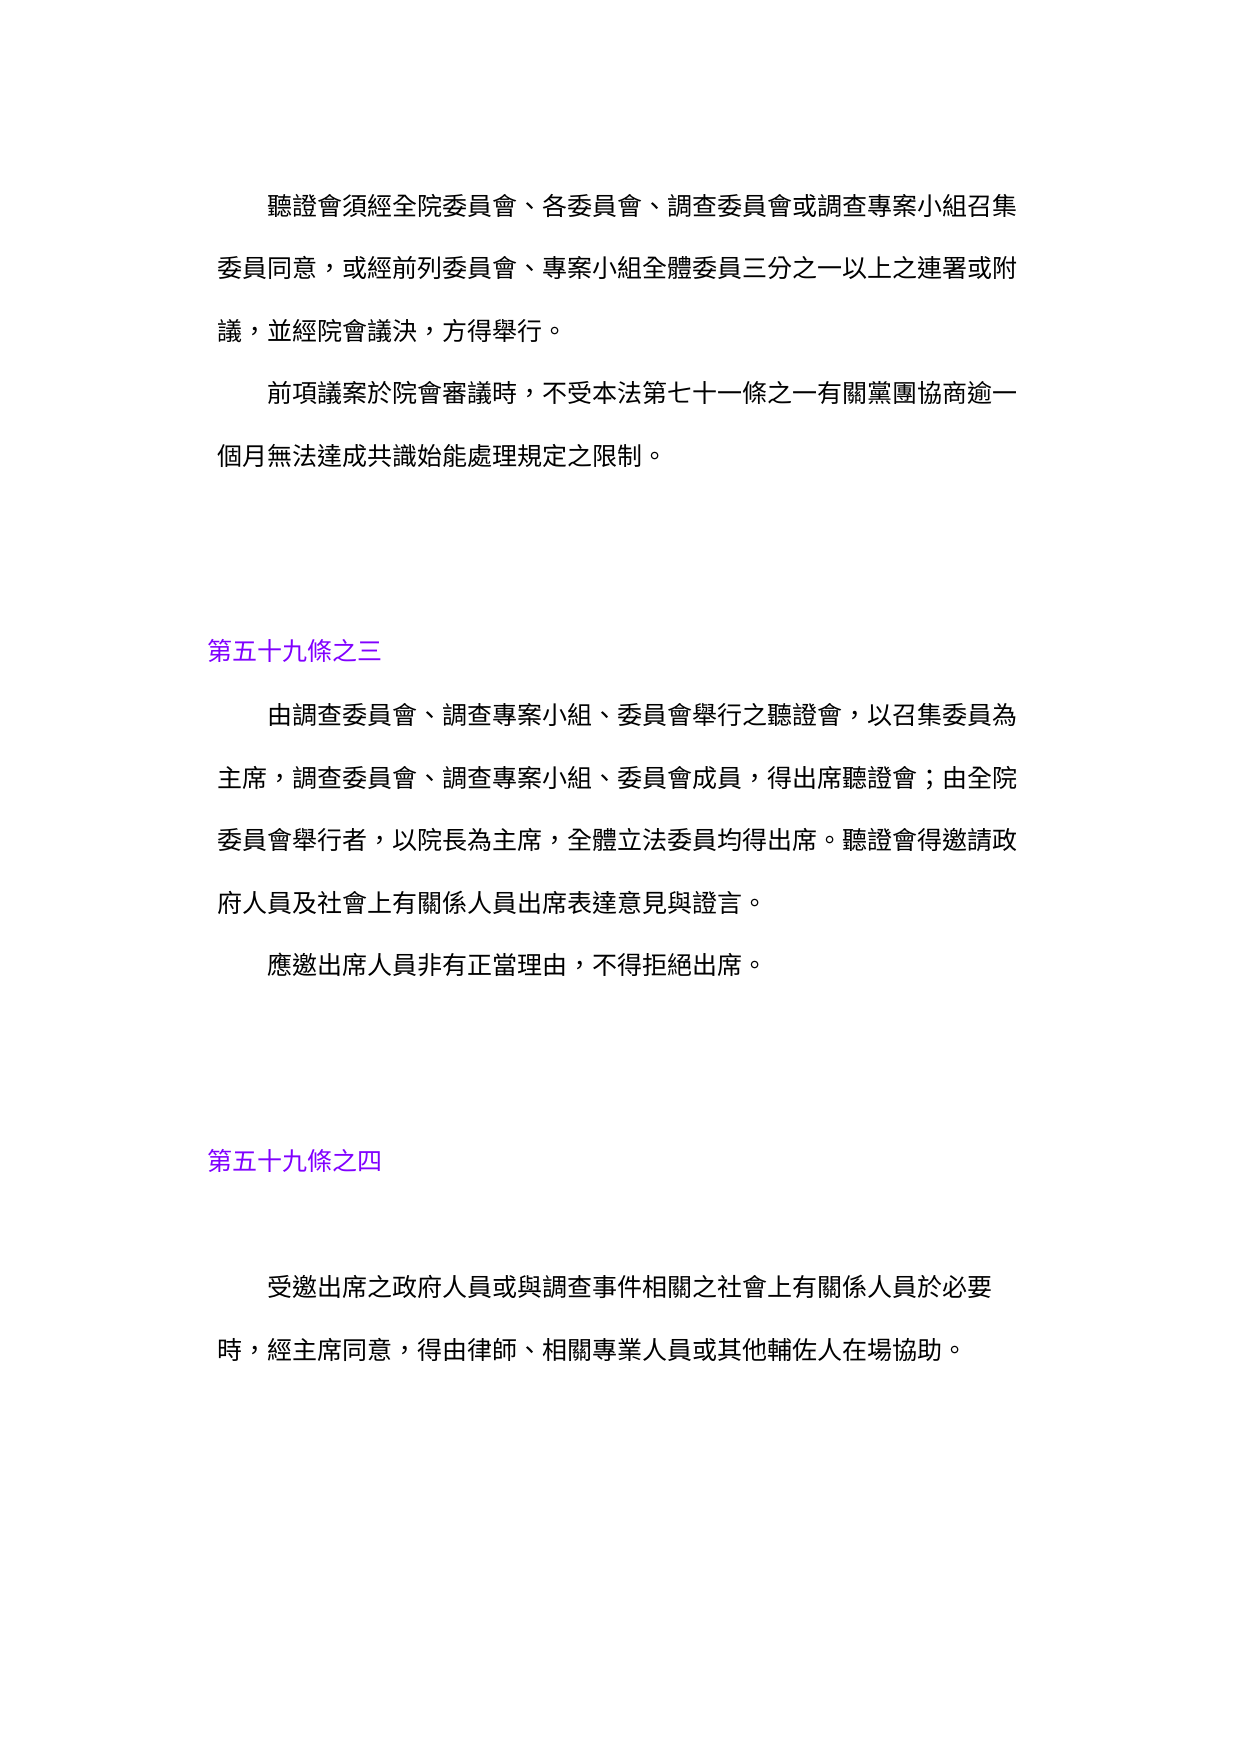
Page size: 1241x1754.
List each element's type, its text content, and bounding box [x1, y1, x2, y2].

table_header [196, 605, 1053, 1114]
table_header 由調查委員會、調查專案小組、委員會舉行之聽證會，以召集委員為主席，調查委員會、調查專案小組、委員會成員，得出席聽證會；由全院委員會舉行者，以院長為主席，全體立法委員均得出席。聽證會得邀請政府人員及社會上有關係人員出席表達意見與證言。 應邀出席人員非有正當理由，不得拒絕出席。 [216, 671, 1040, 986]
table_header 第五十九條之三 [206, 607, 1046, 1050]
table_header [196, 1115, 1053, 1561]
table_header [196, 158, 1053, 605]
table_header [188, 158, 196, 605]
table_header [198, 607, 206, 1050]
table_header [198, 1116, 206, 1497]
table_header 第五十九條之四 [206, 1116, 1046, 1497]
table_header [208, 671, 216, 986]
table_header [188, 1115, 196, 1561]
table_header [198, 160, 206, 541]
table_header [206, 160, 1046, 541]
table_header [208, 1180, 216, 1433]
table_header 受邀出席之政府人員或與調查事件相關之社會上有關係人員於必要時，經主席同意，得由律師、相關專業人員或其他輔佐人在場協助。 [216, 1180, 1040, 1433]
table_header [188, 605, 196, 1114]
table_header [208, 161, 216, 477]
table_header 聽證會須經全院委員會、各委員會、調查委員會或調查專案小組召集委員同意，或經前列委員會、專案小組全體委員三分之一以上之連署或附議，並經院會議決，方得舉行。 前項議案於院會審議時，不受本法第七十一條之一有關黨團協商逾一個月無法達成共識始能處理規定之限制。 [216, 161, 1040, 477]
